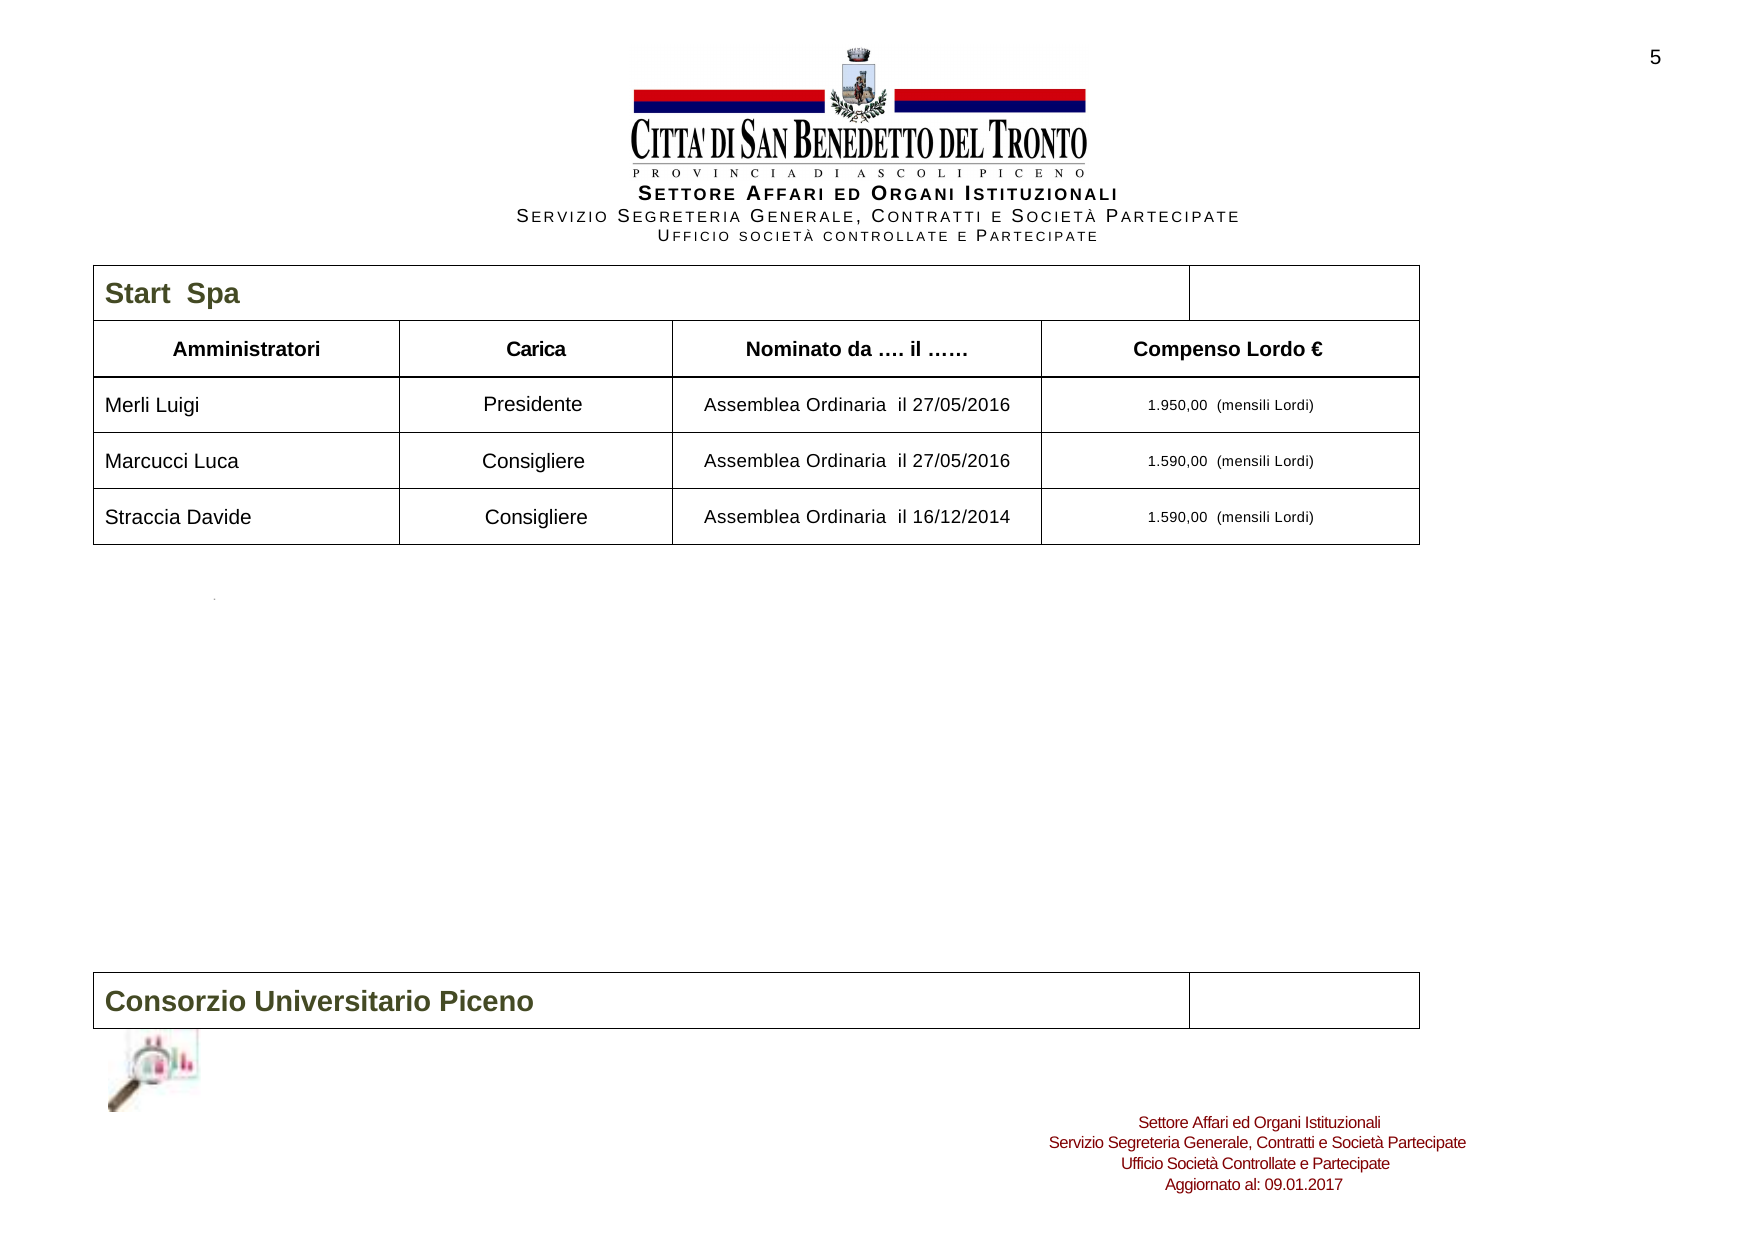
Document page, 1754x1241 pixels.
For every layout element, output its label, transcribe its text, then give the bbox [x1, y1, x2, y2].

table_cell 1.590,00 (mensili Lordi) [1042, 433, 1419, 488]
table_cell Assemblea Ordinaria il 16/12/2014 [673, 489, 1041, 544]
table_cell Assemblea Ordinaria il 27/05/2016 [673, 378, 1041, 432]
table_header [1190, 973, 1419, 1028]
table_cell 1.590,00 (mensili Lordi) [1042, 489, 1419, 544]
picture [628, 44, 1089, 181]
table_cell Merli Luigi [94, 378, 399, 432]
table_cell Carica [400, 321, 672, 376]
table_cell Amministratori [94, 321, 399, 376]
table_cell Nominato da …. il …… [673, 321, 1041, 376]
table_cell Straccia Davide [94, 489, 399, 544]
table_cell Compenso Lordo € [1042, 321, 1419, 376]
table_header Start Spa [94, 266, 1189, 320]
table_cell Assemblea Ordinaria il 27/05/2016 [673, 433, 1041, 488]
table_cell Consigliere [400, 489, 672, 544]
table_header Consorzio Universitario Piceno [94, 973, 1189, 1028]
table_cell Marcucci Luca [94, 433, 399, 488]
picture [108, 1029, 201, 1112]
table_cell Presidente [400, 378, 672, 432]
table_cell Consigliere [400, 433, 672, 488]
table_cell 1.950,00 (mensili Lordi) [1042, 378, 1419, 432]
table_header [1190, 266, 1419, 320]
